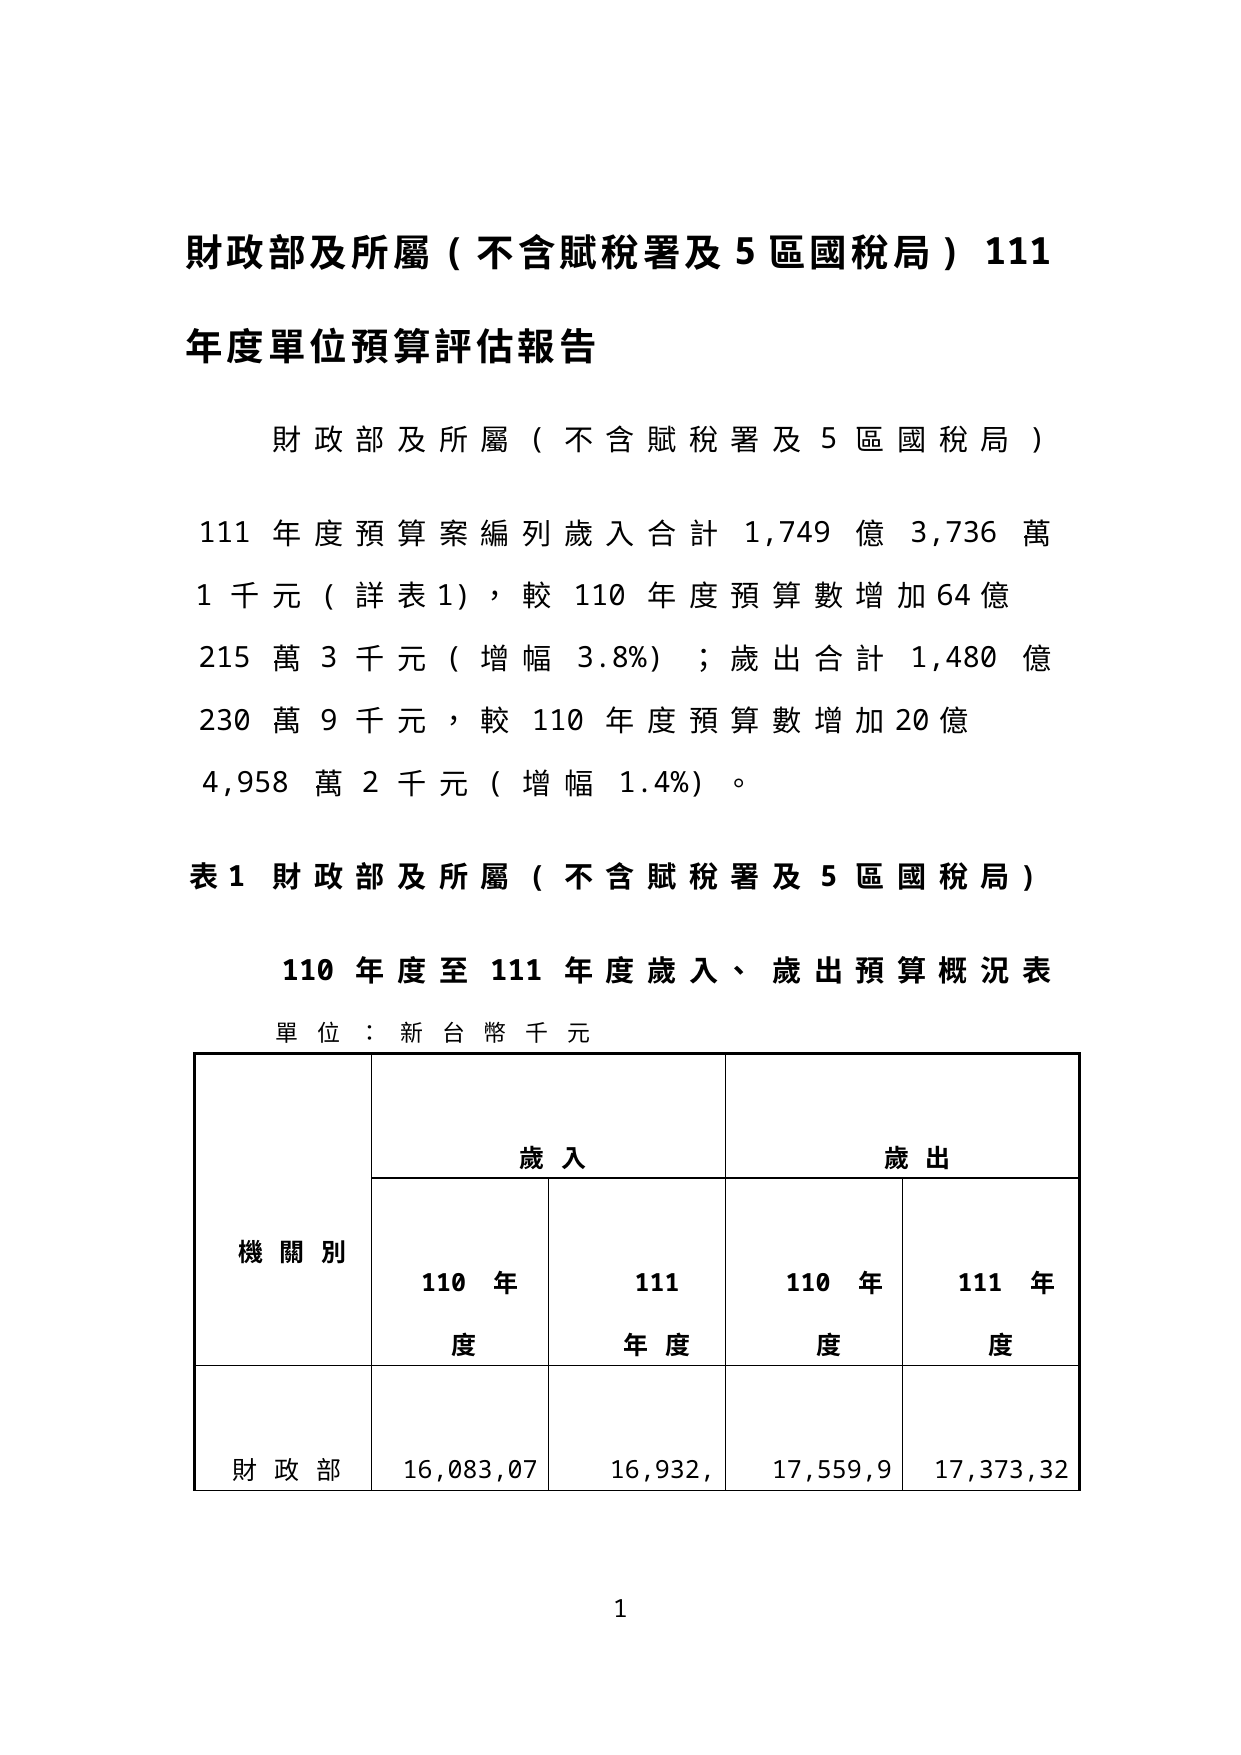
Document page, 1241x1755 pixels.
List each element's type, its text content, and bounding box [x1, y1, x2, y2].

text 財政部及所屬(不含賦稅署及5區國稅局) 111年度預算案編列歲入合計1,749億3,736萬1千元(詳表1)，較110年度預算數增加64億215萬3千元(增幅3.8%)；歲出合計1,480億230萬9千元，較110年度預算數增加20億4,958萬2千元(增幅1.4%)。 [183, 365, 1058, 802]
table_header 歲出 [726, 1055, 1078, 1177]
table_cell 111年度 [549, 1179, 725, 1365]
table_header 機關別 [196, 1055, 371, 1365]
table_cell 16,083,07 [372, 1366, 548, 1490]
text 財政部及所屬(不含賦稅署及5區國稅局) 111年度單位預算評估報告 [183, 177, 1058, 365]
table_cell 17,373,32 [903, 1366, 1078, 1490]
table_cell 17,559,9 [726, 1366, 902, 1490]
table_cell 財政部 [196, 1366, 371, 1490]
table_cell 16,932, [549, 1366, 725, 1490]
text 表1 財政部及所屬(不含賦稅署及5區國稅局) 110年度至111年度歲入、歲出預算概況表 單位：新台幣千元 [183, 802, 1058, 1052]
table_cell 111年度 [903, 1179, 1078, 1365]
table_cell 110年度 [372, 1179, 548, 1365]
table_header 歲入 [372, 1055, 725, 1177]
table_cell 110年度 [726, 1179, 902, 1365]
